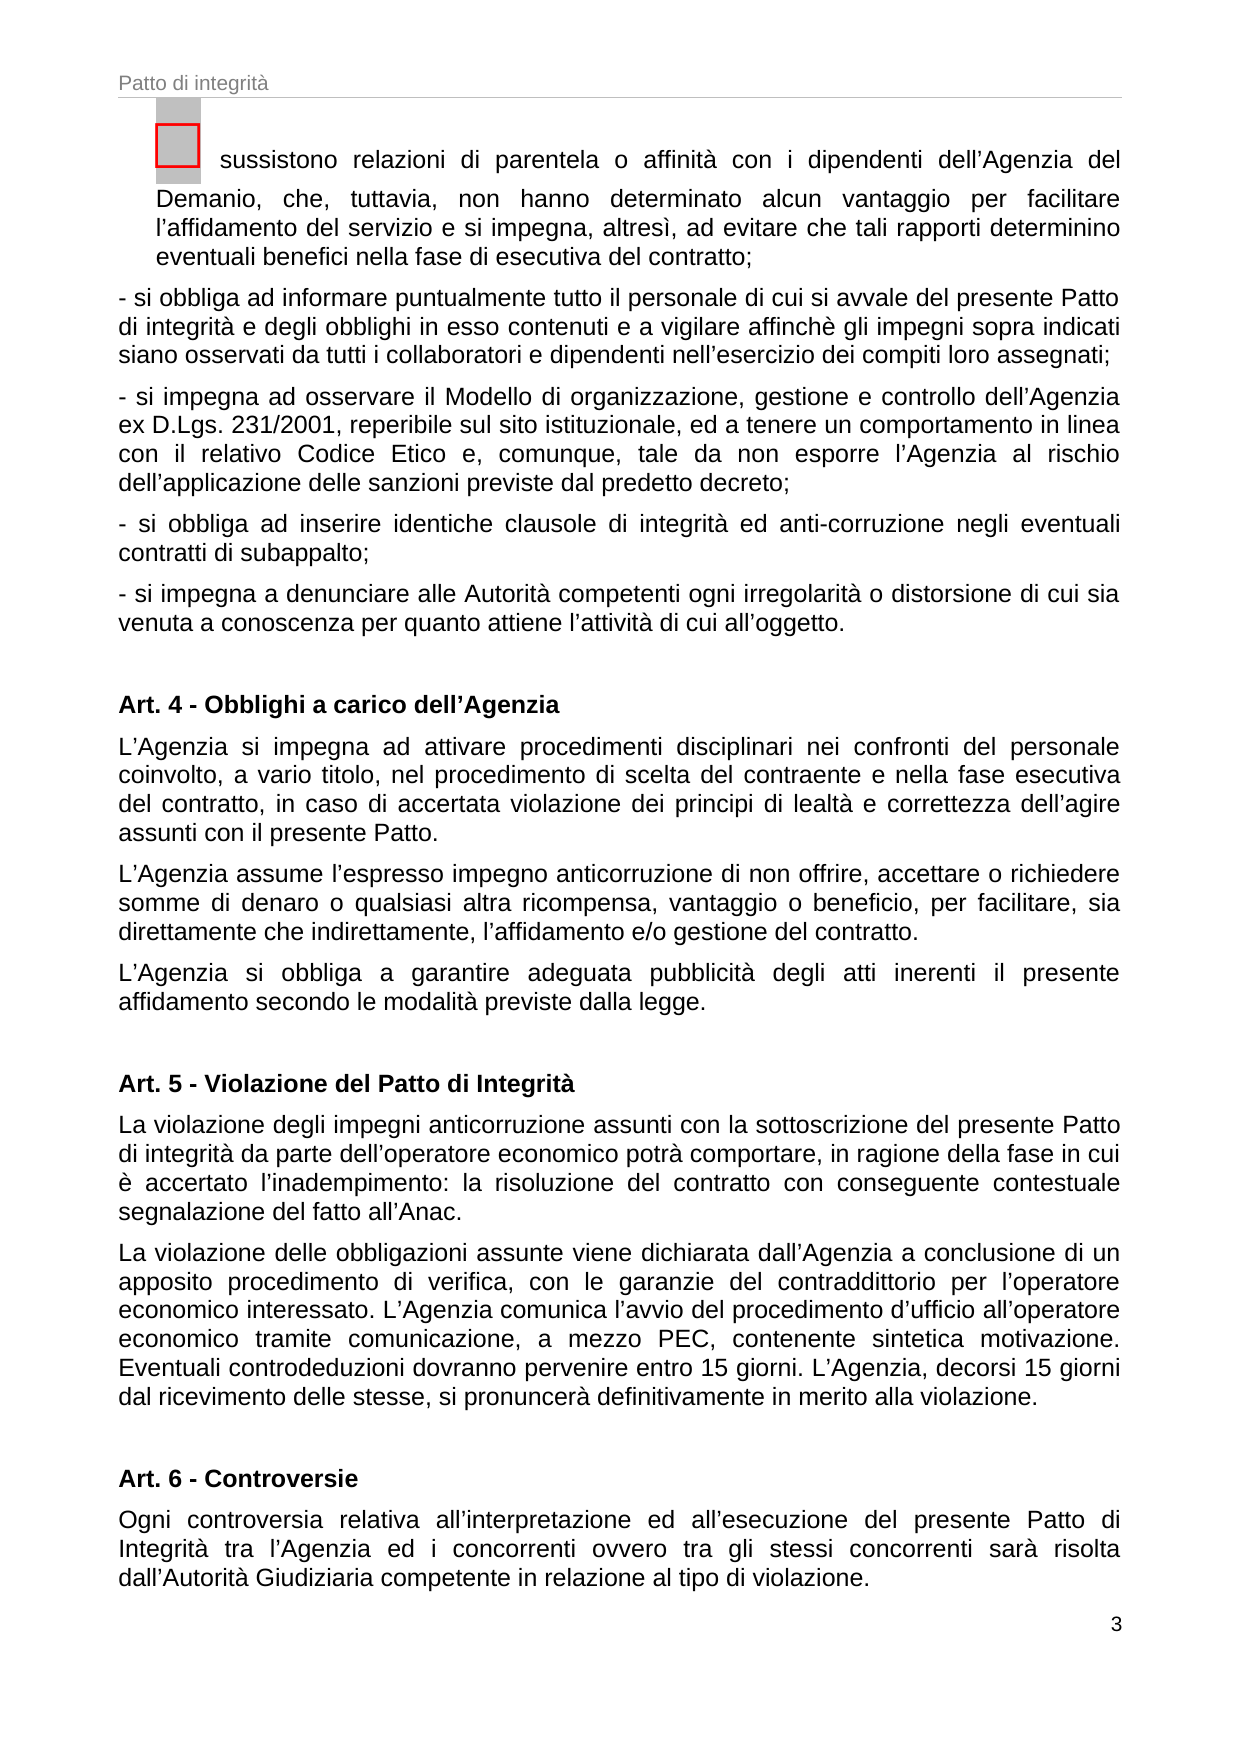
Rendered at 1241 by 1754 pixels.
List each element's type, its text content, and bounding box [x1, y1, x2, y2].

text - si impegna ad osservare il Modello di organizzazione, gestione e controllo dell’Agenzia ex D.Lgs. 231/2001, reperibile sul sito istituzionale, ed a tenere un comportamento in linea con il relativo Codice Etico e, comunque, tale da non esporre l’Agenzia al rischio dell’applicazione delle sanzioni previste dal predetto decreto; [118, 382, 1122, 497]
text Art. 5 - Violazione del Patto di Integrità [118, 1069, 1122, 1098]
text L’Agenzia si obbliga a garantire adeguata pubblicità degli atti inerenti il presente affidamento secondo le modalità previste dalla legge. [118, 958, 1122, 1015]
text □ sussistono relazioni di parentela o affinità con i dipendenti dell’Agenzia del Demanio, che, tuttavia, non hanno determinato alcun vantaggio per facilitare l’affidamento del servizio e si impegna, altresì, ad evitare che tali rapporti determinino eventuali benefici nella fase di esecutiva del contratto; [156, 98, 1122, 270]
text - si impegna a denunciare alle Autorità competenti ogni irregolarità o distorsione di cui sia venuta a conoscenza per quanto attiene l’attività di cui all’oggetto. [118, 579, 1122, 637]
text - si obbliga ad inserire identiche clausole di integrità ed anti-corruzione negli eventuali contratti di subappalto; [118, 509, 1122, 567]
text La violazione delle obbligazioni assunte viene dichiarata dall’Agenzia a conclusione di un apposito procedimento di verifica, con le garanzie del contraddittorio per l’operatore economico interessato. L’Agenzia comunica l’avvio del procedimento d’ufficio all’operatore economico tramite comunicazione, a mezzo PEC, contenente sintetica motivazione. Eventuali controdeduzioni dovranno pervenire entro 15 giorni. L’Agenzia, decorsi 15 giorni dal ricevimento delle stesse, si pronuncerà definitivamente in merito alla violazione. [118, 1238, 1122, 1410]
text Art. 6 - Controversie [118, 1464, 1122, 1493]
text L’Agenzia assume l’espresso impegno anticorruzione di non offrire, accettare o richiedere somme di denaro o qualsiasi altra ricompensa, vantaggio o beneficio, per facilitare, sia direttamente che indirettamente, l’affidamento e/o gestione del contratto. [118, 859, 1122, 945]
text - si obbliga ad informare puntualmente tutto il personale di cui si avvale del presente Patto di integrità e degli obblighi in esso contenuti e a vigilare affinchè gli impegni sopra indicati siano osservati da tutti i collaboratori e dipendenti nell’esercizio dei compiti loro assegnati; [118, 283, 1122, 369]
text La violazione degli impegni anticorruzione assunti con la sottoscrizione del presente Patto di integrità da parte dell’operatore economico potrà comportare, in ragione della fase in cui è accertato l’inadempimento: la risoluzione del contratto con conseguente contestuale segnalazione del fatto all’Anac. [118, 1110, 1122, 1225]
text L’Agenzia si impegna ad attivare procedimenti disciplinari nei confronti del personale coinvolto, a vario titolo, nel procedimento di scelta del contraente e nella fase esecutiva del contratto, in caso di accertata violazione dei principi di lealtà e correttezza dell’agire assunti con il presente Patto. [118, 732, 1122, 847]
text Art. 4 - Obblighi a carico dell’Agenzia [118, 690, 1122, 719]
text Ogni controversia relativa all’interpretazione ed all’esecuzione del presente Patto di Integrità tra l’Agenzia ed i concorrenti ovvero tra gli stessi concorrenti sarà risolta dall’Autorità Giudiziaria competente in relazione al tipo di violazione. [118, 1505, 1122, 1592]
